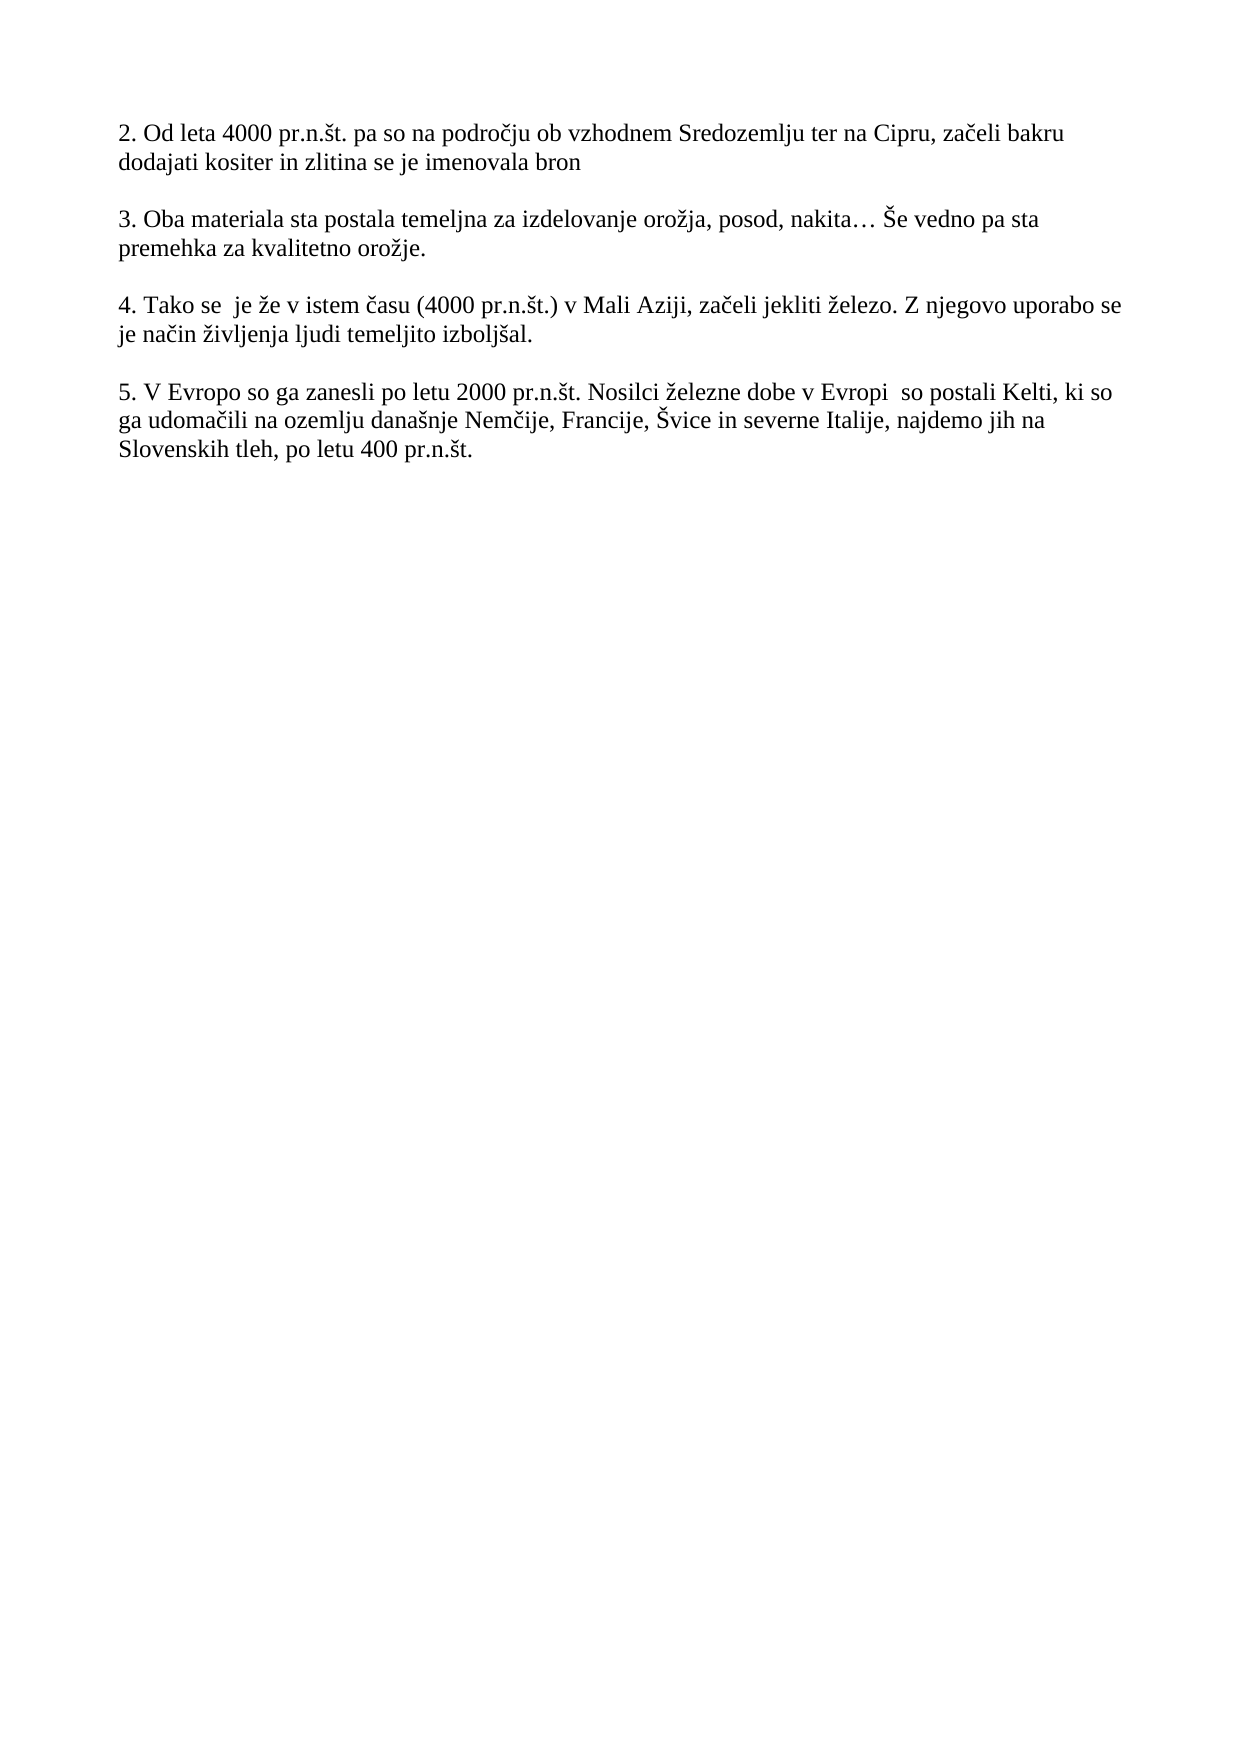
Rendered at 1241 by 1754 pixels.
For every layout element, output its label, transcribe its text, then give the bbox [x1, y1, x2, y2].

text 2. Od leta 4000 pr.n.št. pa so na področju ob vzhodnem Sredozemlju ter na Cipru, začeli bakru dodajati kositer in zlitina se je imenovala bron [118, 118, 1122, 176]
text 5. V Evropo so ga zanesli po letu 2000 pr.n.št. Nosilci železne dobe v Evropi so postali Kelti, ki so ga udomačili na ozemlju današnje Nemčije, Francije, Švice in severne Italije, najdemo jih na Slovenskih tleh, po letu 400 pr.n.št. [118, 377, 1122, 463]
text 4. Tako se je že v istem času (4000 pr.n.št.) v Mali Aziji, začeli jekliti železo. Z njegovo uporabo se je način življenja ljudi temeljito izboljšal. [118, 291, 1122, 348]
text 3. Oba materiala sta postala temeljna za izdelovanje orožja, posod, nakita… Še vedno pa sta premehka za kvalitetno orožje. [118, 204, 1122, 262]
